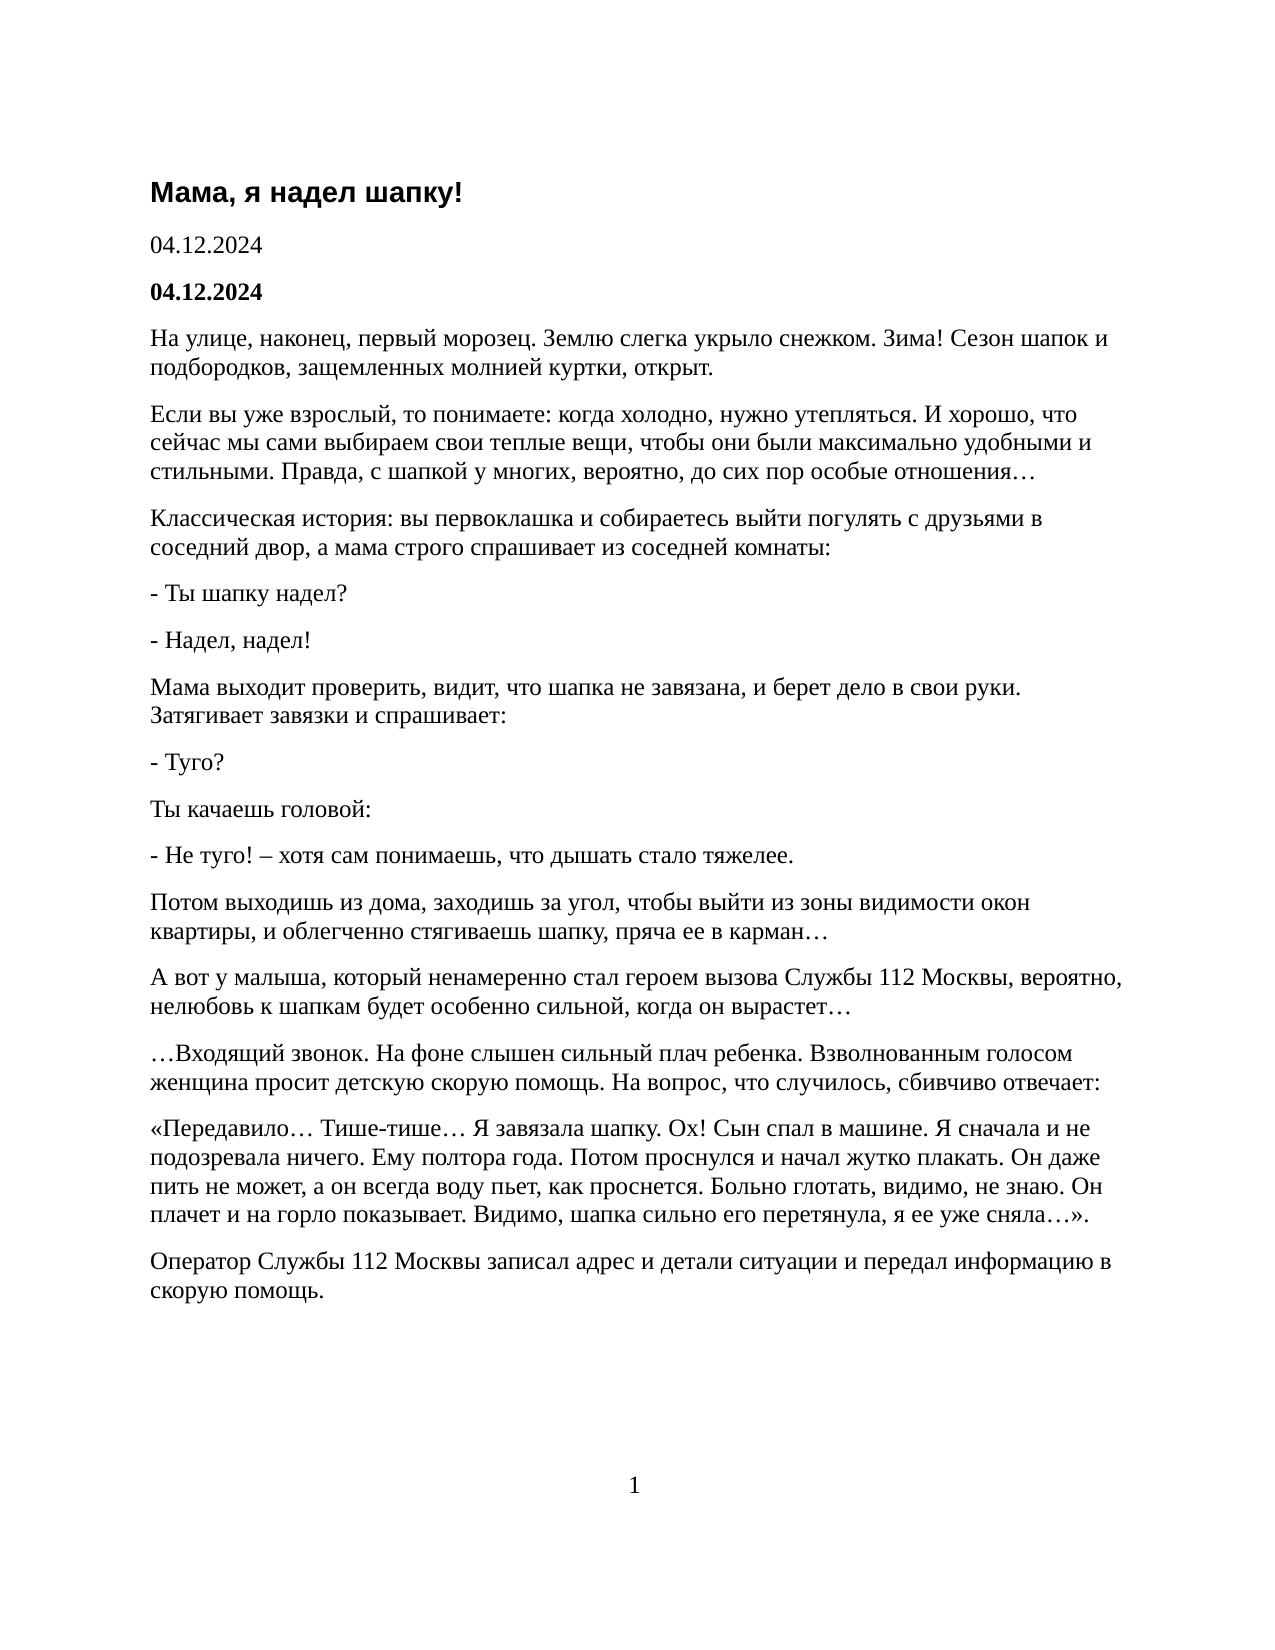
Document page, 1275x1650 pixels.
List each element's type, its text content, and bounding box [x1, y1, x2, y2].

subtitle Мама, я надел шапку! [150, 175, 1125, 208]
text Классическая история: вы первоклашка и собираетесь выйти погулять с друзьями в соседний двор, а мама строго спрашивает из соседней комнаты: [150, 503, 1125, 560]
text Ты качаешь головой: [150, 794, 1125, 822]
text Если вы уже взрослый, то понимаете: когда холодно, нужно утепляться. И хорошо, что сейчас мы сами выбираем свои теплые вещи, чтобы они были максимально удобными и стильными. Правда, с шапкой у многих, вероятно, до сих пор особые отношения… [150, 399, 1125, 485]
text 04.12.2024 [150, 277, 1125, 305]
text - Не туго! – хотя сам понимаешь, что дышать стало тяжелее. [150, 840, 1125, 869]
text «Передавило… Тише-тише… Я завязала шапку. Ох! Сын спал в машине. Я сначала и не подозревала ничего. Ему полтора года. Потом проснулся и начал жутко плакать. Он даже пить не может, а он всегда воду пьет, как проснется. Больно глотать, видимо, не знаю. Он плачет и на горло показывает. Видимо, шапка сильно его перетянула, я ее уже сняла…». [150, 1113, 1125, 1228]
text Мама выходит проверить, видит, что шапка не завязана, и берет дело в свои руки. Затягивает завязки и спрашивает: [150, 672, 1125, 729]
text На улице, наконец, первый морозец. Землю слегка укрыло снежком. Зима! Сезон шапок и подбородков, защемленных молнией куртки, открыт. [150, 323, 1125, 381]
text Оператор Службы 112 Москвы записал адрес и детали ситуации и передал информацию в скорую помощь. [150, 1246, 1125, 1304]
text - Ты шапку надел? [150, 578, 1125, 607]
text Потом выходишь из дома, заходишь за угол, чтобы выйти из зоны видимости окон квартиры, и облегченно стягиваешь шапку, пряча ее в карман… [150, 887, 1125, 944]
text 04.12.2024 [150, 230, 1125, 259]
text - Надел, надел! [150, 625, 1125, 654]
text - Туго? [150, 747, 1125, 776]
text А вот у малыша, который ненамеренно стал героем вызова Службы 112 Москвы, вероятно, нелюбовь к шапкам будет особенно сильной, когда он вырастет… [150, 962, 1125, 1020]
text …Входящий звонок. На фоне слышен сильный плач ребенка. Взволнованным голосом женщина просит детскую скорую помощь. На вопрос, что случилось, сбивчиво отвечает: [150, 1038, 1125, 1095]
